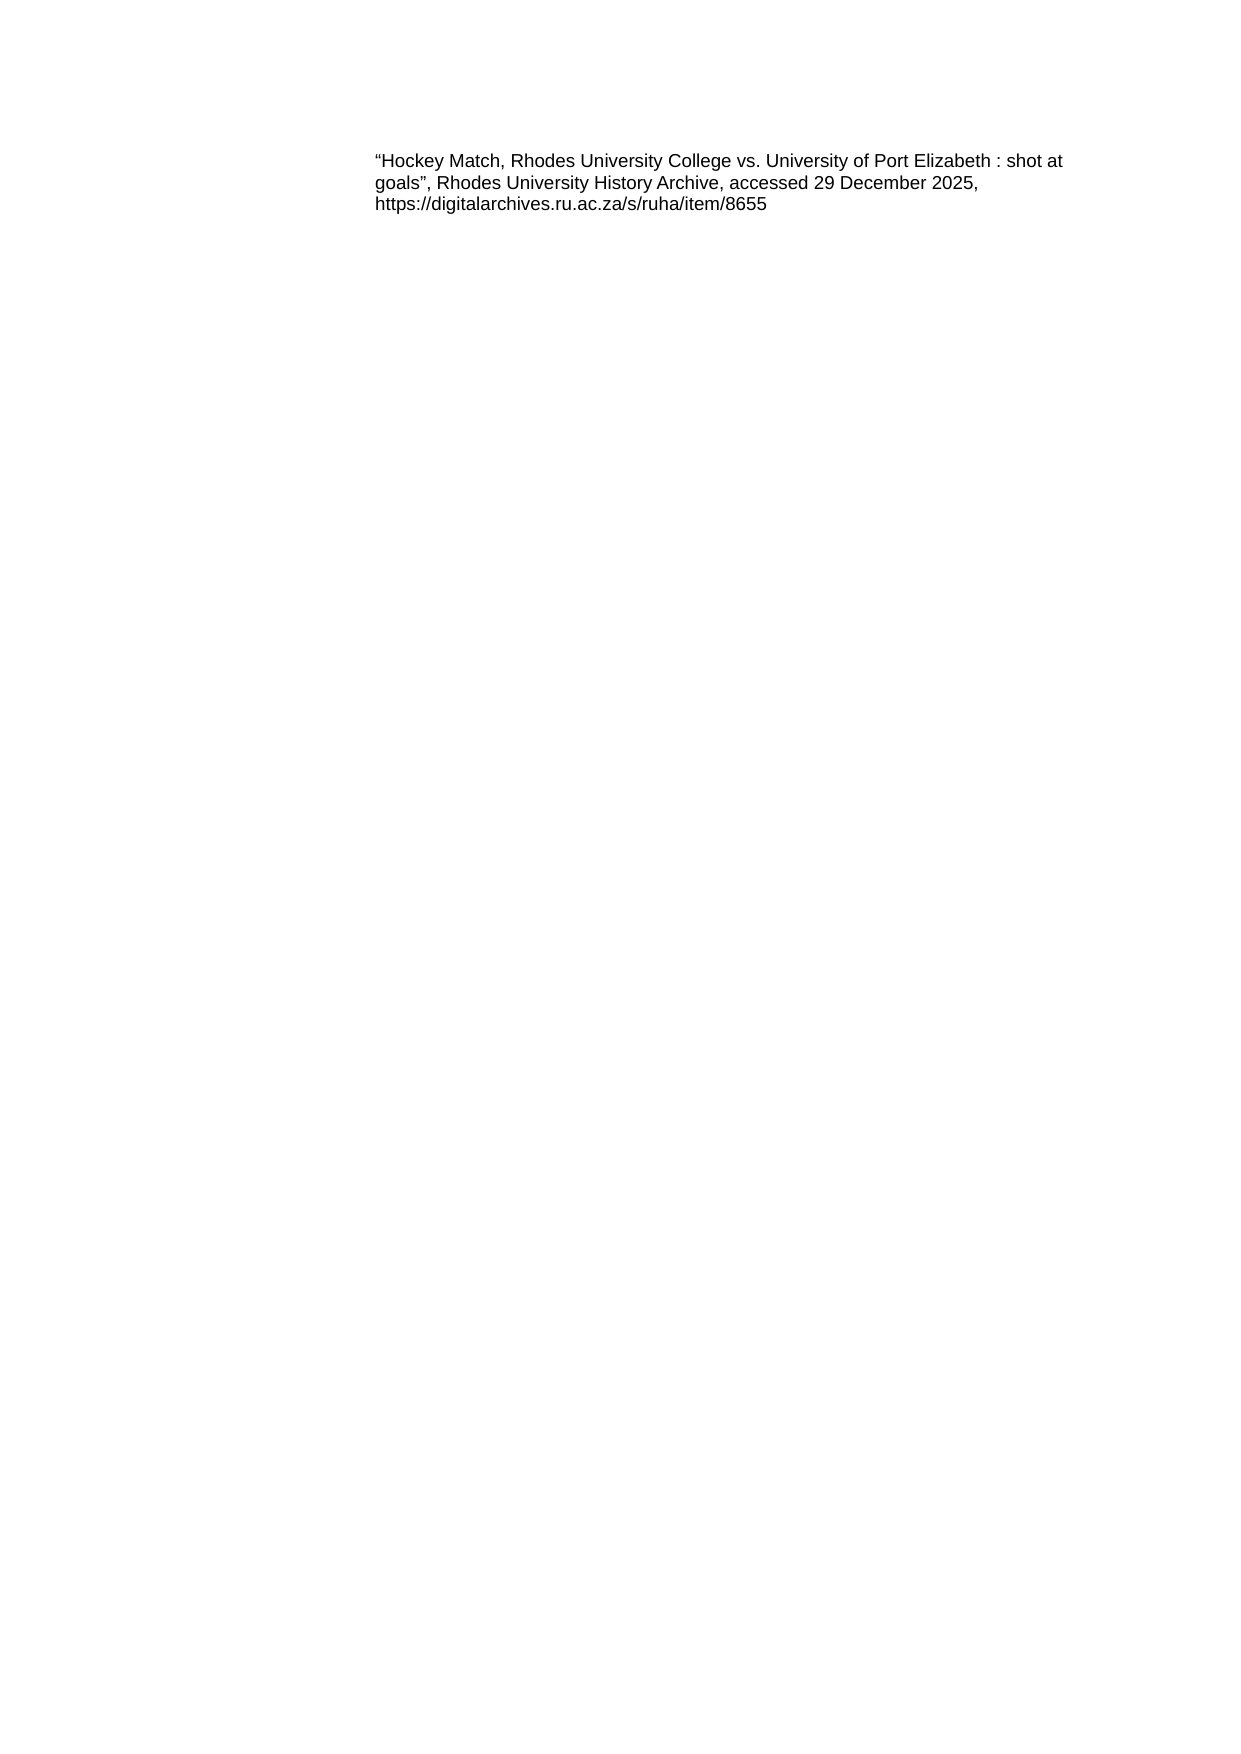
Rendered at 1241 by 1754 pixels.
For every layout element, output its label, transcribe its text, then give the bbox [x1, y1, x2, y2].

text “Hockey Match, Rhodes University College vs. University of Port Elizabeth : shot at goals”, Rhodes University History Archive, accessed 29 December 2025, https://digitalarchives.ru.ac.za/s/ruha/item/8655 [375, 150, 1090, 215]
